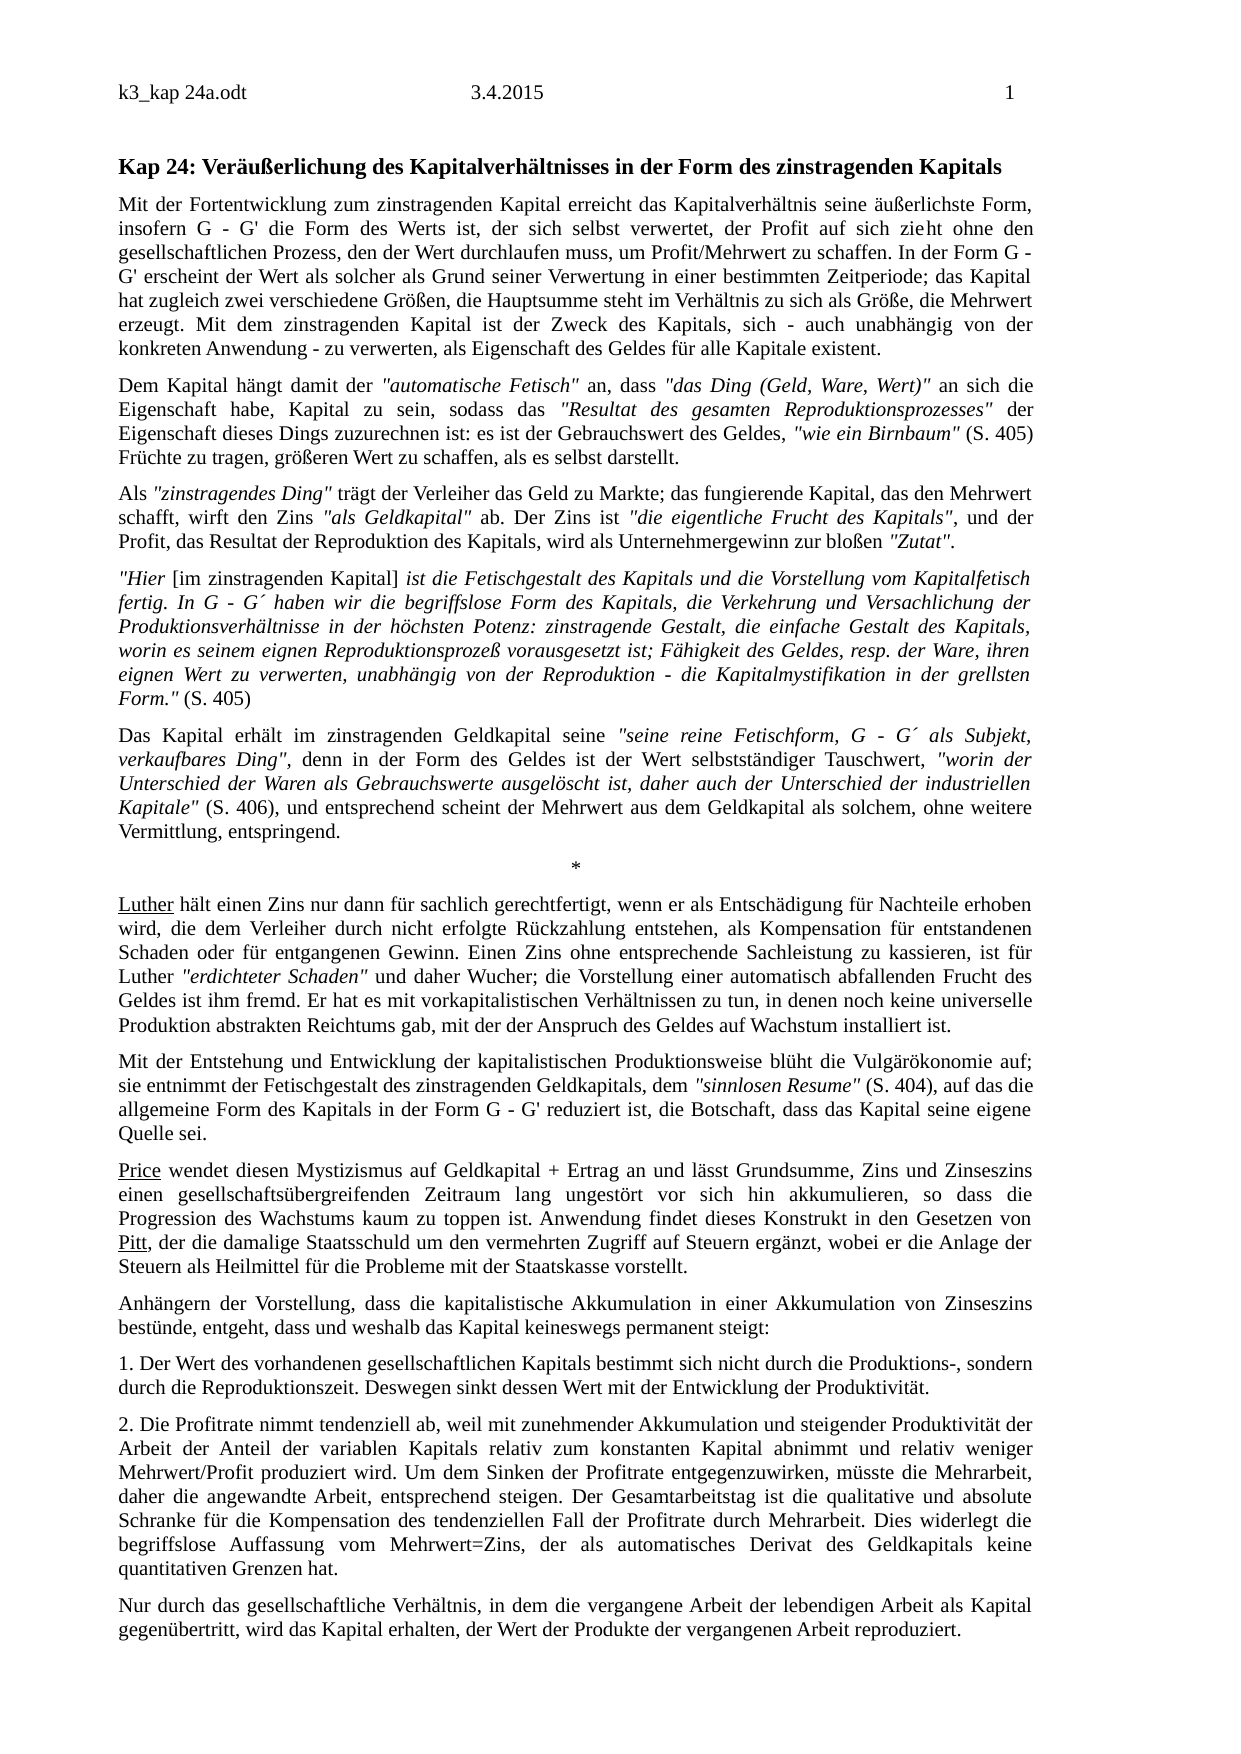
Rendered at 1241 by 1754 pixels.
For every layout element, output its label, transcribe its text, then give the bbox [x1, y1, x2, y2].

text 2. Die Profitrate nimmt tendenziell ab, weil mit zunehmender Akkumulation und steigender Produktivität der Arbeit der Anteil der variablen Kapitals relativ zum konstanten Kapital abnimmt und relativ weniger Mehrwert/Profit produziert wird. Um dem Sinken der Profitrate entgegenzuwirken, müsste die Mehrarbeit, daher die angewandte Arbeit, entsprechend steigen. Der Gesamtarbeitstag ist die qualitative und absolute Schranke für die Kompensation des tendenziellen Fall der Profitrate durch Mehrarbeit. Dies widerlegt die begriffslose Auffassung vom Mehrwert=Zins, der als automatisches Derivat des Geldkapitals keine quantitativen Grenzen hat. [118, 1412, 1033, 1580]
text Mit der Entstehung und Entwicklung der kapitalistischen Produktionsweise blüht die Vulgärökonomie auf; sie entnimmt der Fetischgestalt des zinstragenden Geldkapitals, dem "sinnlosen Resume" (S. 404), auf das die allgemeine Form des Kapitals in der Form G - G' reduziert ist, die Botschaft, dass das Kapital seine eigene Quelle sei. [118, 1049, 1033, 1145]
text Dem Kapital hängt damit der "automatische Fetisch" an, dass "das Ding (Geld, Ware, Wert)" an sich die Eigenschaft habe, Kapital zu sein, sodass das "Resultat des gesamten Reproduktionsprozesses" der Eigenschaft dieses Dings zuzurechnen ist: es ist der Gebrauchswert des Geldes, "wie ein Birnbaum" (S. 405) Früchte zu tragen, größeren Wert zu schaffen, als es selbst darstellt. [118, 372, 1033, 469]
text Mit der Fortentwicklung zum zinstragenden Kapital erreicht das Kapitalverhältnis seine äußerlichste Form, insofern G - G' die Form des Werts ist, der sich selbst verwertet, der Profit auf sich zieht ohne den gesellschaftlichen Prozess, den der Wert durchlaufen muss, um Profit/Mehrwert zu schaffen. In der Form G - G' erscheint der Wert als solcher als Grund seiner Verwertung in einer bestimmten Zeitperiode; das Kapital hat zugleich zwei verschiedene Größen, die Hauptsumme steht im Verhältnis zu sich als Größe, die Mehrwert erzeugt. Mit dem zinstragenden Kapital ist der Zweck des Kapitals, sich - auch unabhängig von der konkreten Anwendung - zu verwerten, als Eigenschaft des Geldes für alle Kapitale existent. [118, 192, 1033, 360]
subtitle Kap 24: Veräußerlichung des Kapitalverhältnisses in der Form des zinstragenden Kapitals [118, 153, 1033, 180]
text "Hier [im zinstragenden Kapital] ist die Fetischgestalt des Kapitals und die Vorstellung vom Kapitalfetisch fertig. In G - G´ haben wir die begriffslose Form des Kapitals, die Verkehrung und Versachlichung der Produktionsverhältnisse in der höchsten Potenz: zinstragende Gestalt, die einfache Gestalt des Kapitals, worin es seinem eignen Reproduktionsprozeß vorausgesetzt ist; Fähigkeit des Geldes, resp. der Ware, ihren eignen Wert zu verwerten, unabhängig von der Reproduktion - die Kapitalmystifikation in der grellsten Form." (S. 405) [118, 566, 1033, 710]
text Luther hält einen Zins nur dann für sachlich gerechtfertigt, wenn er als Entschädigung für Nachteile erhoben wird, die dem Verleiher durch nicht erfolgte Rückzahlung entstehen, als Kompensation für entstandenen Schaden oder für entgangenen Gewinn. Einen Zins ohne entsprechende Sachleistung zu kassieren, ist für Luther "erdichteter Schaden" und daher Wucher; die Vorstellung einer automatisch abfallenden Frucht des Geldes ist ihm fremd. Er hat es mit vorkapitalistischen Verhältnissen zu tun, in denen noch keine universelle Produktion abstrakten Reichtums gab, mit der der Anspruch des Geldes auf Wachstum installiert ist. [118, 892, 1033, 1037]
text * [118, 856, 1033, 880]
text Das Kapital erhält im zinstragenden Geldkapital seine "seine reine Fetischform, G - G´ als Subjekt, verkaufbares Ding", denn in der Form des Geldes ist der Wert selbstständiger Tauschwert, "worin der Unterschied der Waren als Gebrauchswerte ausgelöscht ist, daher auch der Unterschied der industriellen Kapitale" (S. 406), und entsprechend scheint der Mehrwert aus dem Geldkapital als solchem, ohne weitere Vermittlung, entspringend. [118, 723, 1033, 843]
text Als "zinstragendes Ding" trägt der Verleiher das Geld zu Markte; das fungierende Kapital, das den Mehrwert schafft, wirft den Zins "als Geldkapital" ab. Der Zins ist "die eigentliche Frucht des Kapitals", und der Profit, das Resultat der Reproduktion des Kapitals, wird als Unternehmergewinn zur bloßen "Zutat". [118, 481, 1033, 553]
text Price wendet diesen Mystizismus auf Geldkapital + Ertrag an und lässt Grundsumme, Zins und Zinseszins einen gesellschaftsübergreifenden Zeitraum lang ungestört vor sich hin akkumulieren, so dass die Progression des Wachstums kaum zu toppen ist. Anwendung findet dieses Konstrukt in den Gesetzen von Pitt, der die damalige Staatsschuld um den vermehrten Zugriff auf Steuern ergänzt, wobei er die Anlage der Steuern als Heilmittel für die Probleme mit der Staatskasse vorstellt. [118, 1158, 1033, 1278]
text Anhängern der Vorstellung, dass die kapitalistische Akkumulation in einer Akkumulation von Zinseszins bestünde, entgeht, dass und weshalb das Kapital keineswegs permanent steigt: [118, 1291, 1033, 1339]
text 1. Der Wert des vorhandenen gesellschaftlichen Kapitals bestimmt sich nicht durch die Produktions-, sondern durch die Reproduktionszeit. Deswegen sinkt dessen Wert mit der Entwicklung der Produktivität. [118, 1351, 1033, 1399]
text Nur durch das gesellschaftliche Verhältnis, in dem die vergangene Arbeit der lebendigen Arbeit als Kapital gegenübertritt, wird das Kapital erhalten, der Wert der Produkte der vergangenen Arbeit reproduziert. [118, 1593, 1033, 1641]
